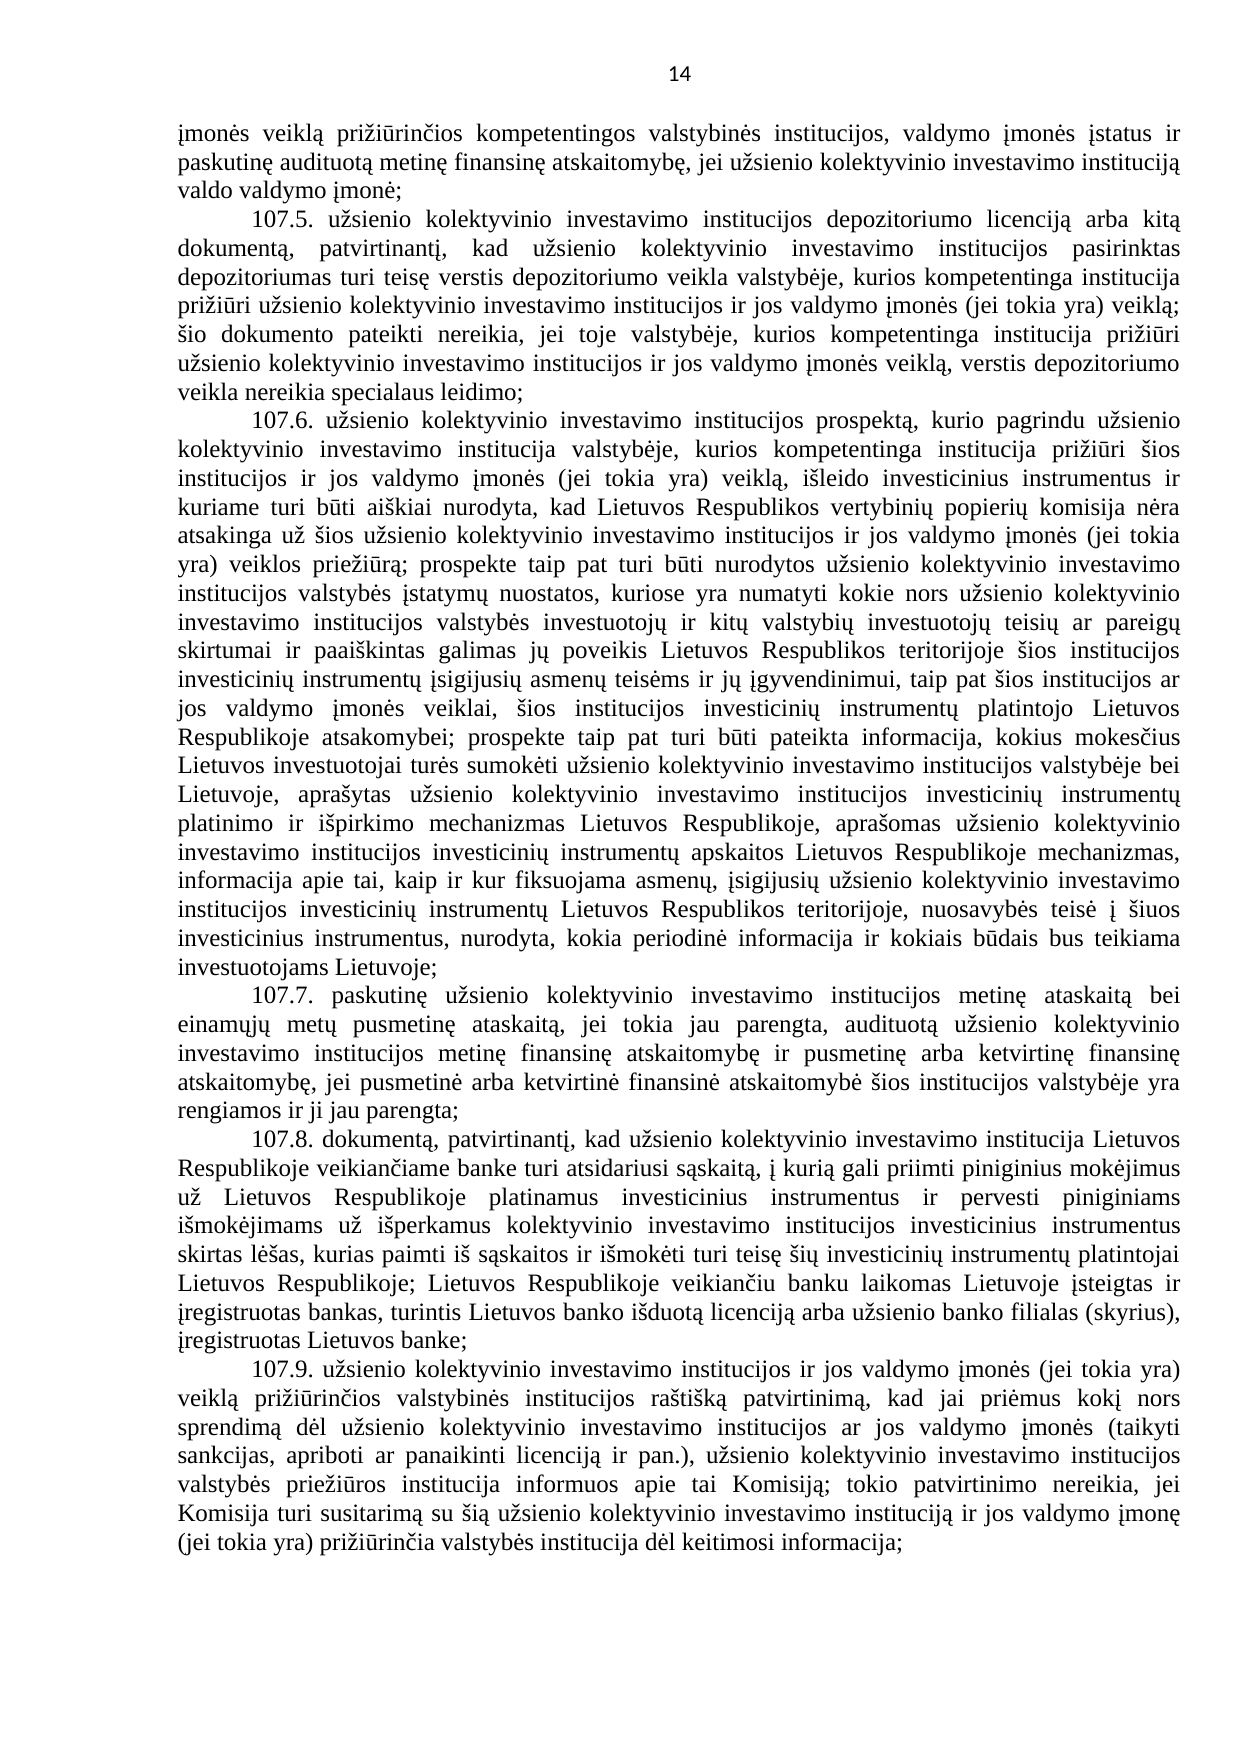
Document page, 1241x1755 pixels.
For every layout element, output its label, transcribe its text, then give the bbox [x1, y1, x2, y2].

text 107.7. paskutinę užsienio kolektyvinio investavimo institucijos metinę ataskaitą bei einamųjų metų pusmetinę ataskaitą, jei tokia jau parengta, audituotą užsienio kolektyvinio investavimo institucijos metinę finansinę atskaitomybę ir pusmetinę arba ketvirtinę finansinę atskaitomybę, jei pusmetinė arba ketvirtinė finansinė atskaitomybė šios institucijos valstybėje yra rengiamos ir ji jau parengta; [177, 981, 1181, 1124]
text 107.5. užsienio kolektyvinio investavimo institucijos depozitoriumo licenciją arba kitą dokumentą, patvirtinantį, kad užsienio kolektyvinio investavimo institucijos pasirinktas depozitoriumas turi teisę verstis depozitoriumo veikla valstybėje, kurios kompetentinga institucija prižiūri užsienio kolektyvinio investavimo institucijos ir jos valdymo įmonės (jei tokia yra) veiklą; šio dokumento pateikti nereikia, jei toje valstybėje, kurios kompetentinga institucija prižiūri užsienio kolektyvinio investavimo institucijos ir jos valdymo įmonės veiklą, verstis depozitoriumo veikla nereikia specialaus leidimo; [177, 204, 1181, 406]
text 107.9. užsienio kolektyvinio investavimo institucijos ir jos valdymo įmonės (jei tokia yra) veiklą prižiūrinčios valstybinės institucijos raštišką patvirtinimą, kad jai priėmus kokį nors sprendimą dėl užsienio kolektyvinio investavimo institucijos ar jos valdymo įmonės (taikyti sankcijas, apriboti ar panaikinti licenciją ir pan.), užsienio kolektyvinio investavimo institucijos valstybės priežiūros institucija informuos apie tai Komisiją; tokio patvirtinimo nereikia, jei Komisija turi susitarimą su šią užsienio kolektyvinio investavimo instituciją ir jos valdymo įmonę (jei tokia yra) prižiūrinčia valstybės institucija dėl keitimosi informacija; [177, 1354, 1181, 1556]
text 107.8. dokumentą, patvirtinantį, kad užsienio kolektyvinio investavimo institucija Lietuvos Respublikoje veikiančiame banke turi atsidariusi sąskaitą, į kurią gali priimti piniginius mokėjimus už Lietuvos Respublikoje platinamus investicinius instrumentus ir pervesti piniginiams išmokėjimams už išperkamus kolektyvinio investavimo institucijos investicinius instrumentus skirtas lėšas, kurias paimti iš sąskaitos ir išmokėti turi teisę šių investicinių instrumentų platintojai Lietuvos Respublikoje; Lietuvos Respublikoje veikiančiu banku laikomas Lietuvoje įsteigtas ir įregistruotas bankas, turintis Lietuvos banko išduotą licenciją arba užsienio banko filialas (skyrius), įregistruotas Lietuvos banke; [177, 1124, 1181, 1354]
text 107.6. užsienio kolektyvinio investavimo institucijos prospektą, kurio pagrindu užsienio kolektyvinio investavimo institucija valstybėje, kurios kompetentinga institucija prižiūri šios institucijos ir jos valdymo įmonės (jei tokia yra) veiklą, išleido investicinius instrumentus ir kuriame turi būti aiškiai nurodyta, kad Lietuvos Respublikos vertybinių popierių komisija nėra atsakinga už šios užsienio kolektyvinio investavimo institucijos ir jos valdymo įmonės (jei tokia yra) veiklos priežiūrą; prospekte taip pat turi būti nurodytos užsienio kolektyvinio investavimo institucijos valstybės įstatymų nuostatos, kuriose yra numatyti kokie nors užsienio kolektyvinio investavimo institucijos valstybės investuotojų ir kitų valstybių investuotojų teisių ar pareigų skirtumai ir paaiškintas galimas jų poveikis Lietuvos Respublikos teritorijoje šios institucijos investicinių instrumentų įsigijusių asmenų teisėms ir jų įgyvendinimui, taip pat šios institucijos ar jos valdymo įmonės veiklai, šios institucijos investicinių instrumentų platintojo Lietuvos Respublikoje atsakomybei; prospekte taip pat turi būti pateikta informacija, kokius mokesčius Lietuvos investuotojai turės sumokėti užsienio kolektyvinio investavimo institucijos valstybėje bei Lietuvoje, aprašytas užsienio kolektyvinio investavimo institucijos investicinių instrumentų platinimo ir išpirkimo mechanizmas Lietuvos Respublikoje, aprašomas užsienio kolektyvinio investavimo institucijos investicinių instrumentų apskaitos Lietuvos Respublikoje mechanizmas, informacija apie tai, kaip ir kur fiksuojama asmenų, įsigijusių užsienio kolektyvinio investavimo institucijos investicinių instrumentų Lietuvos Respublikos teritorijoje, nuosavybės teisė į šiuos investicinius instrumentus, nurodyta, kokia periodinė informacija ir kokiais būdais bus teikiama investuotojams Lietuvoje; [177, 406, 1181, 981]
text įmonės veiklą prižiūrinčios kompetentingos valstybinės institucijos, valdymo įmonės įstatus ir paskutinę audituotą metinę finansinę atskaitomybę, jei užsienio kolektyvinio investavimo instituciją valdo valdymo įmonė; [177, 118, 1181, 204]
